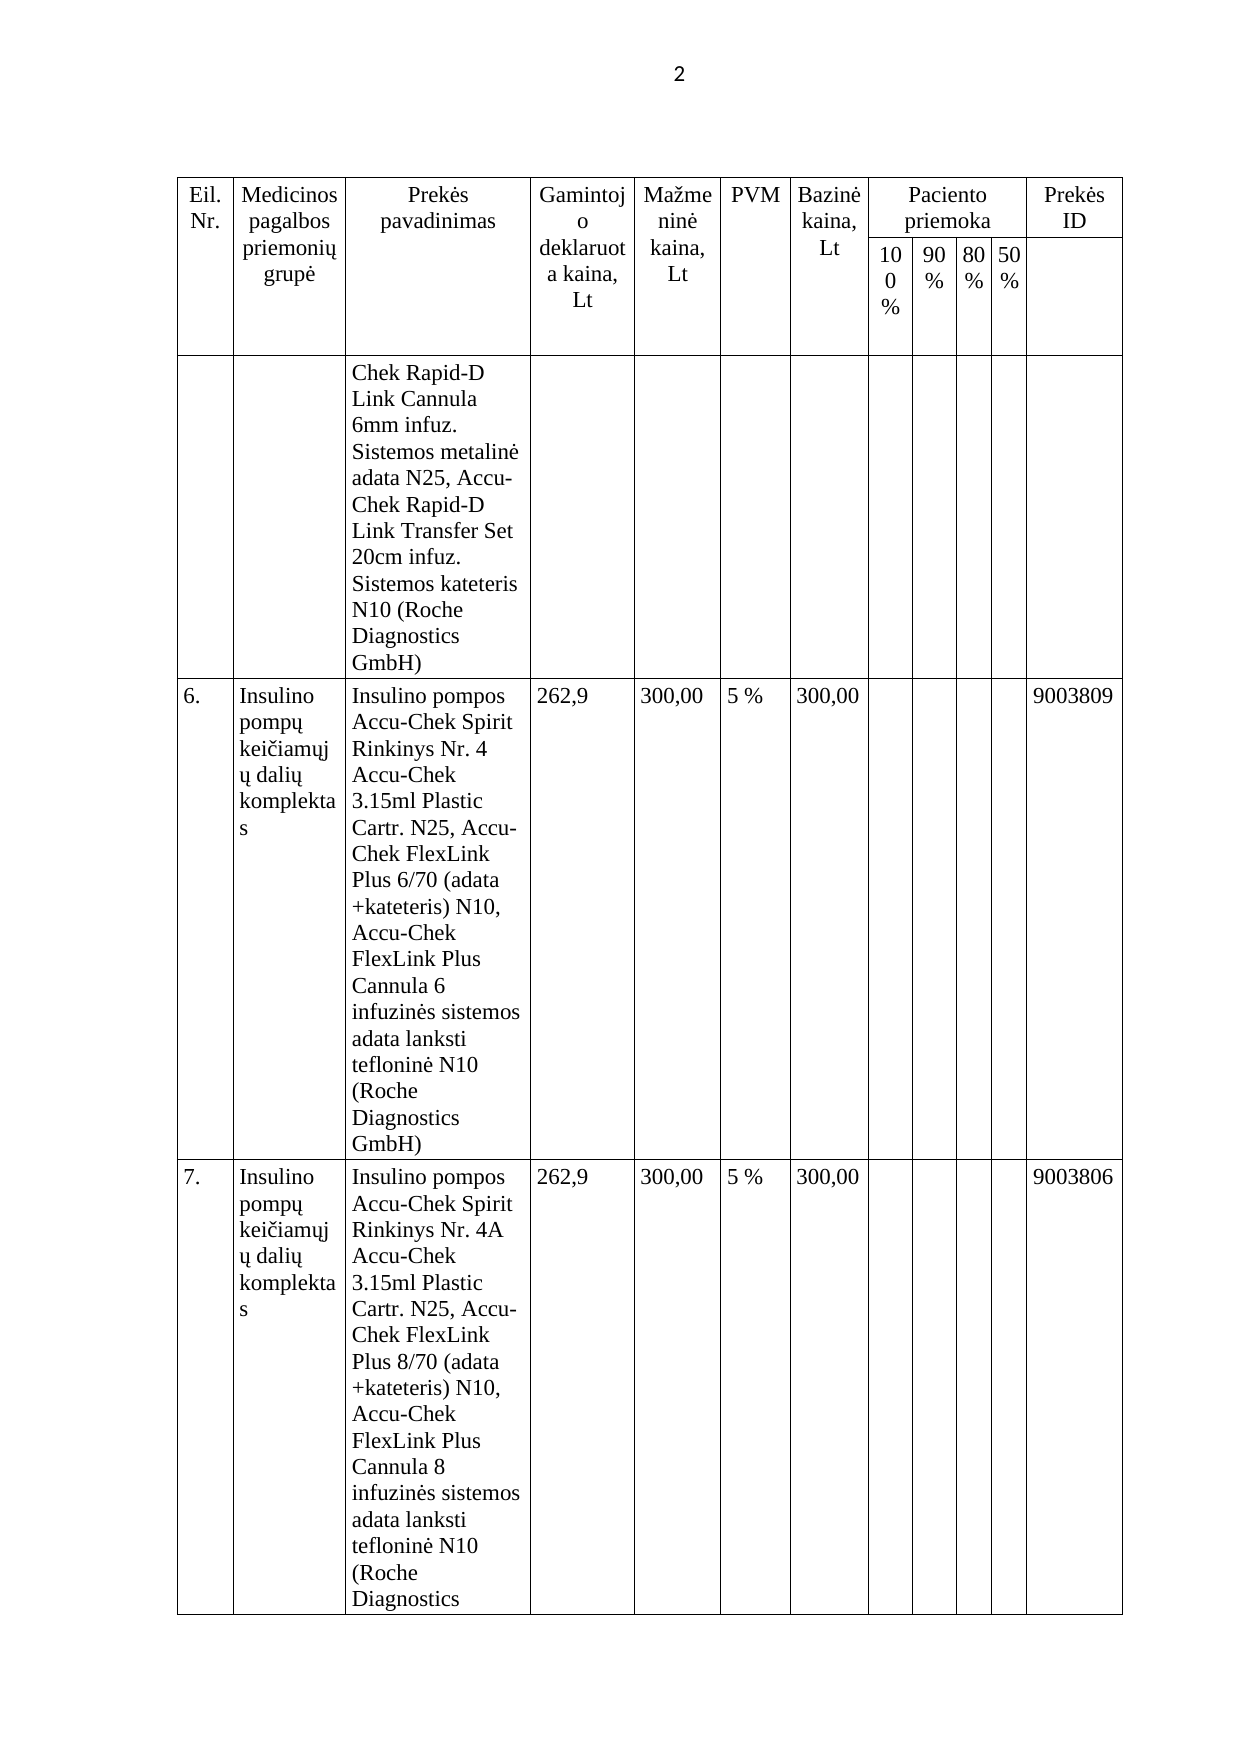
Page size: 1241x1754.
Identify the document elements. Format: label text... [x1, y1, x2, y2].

table_cell [869, 679, 912, 1159]
table_cell [531, 356, 634, 678]
table_cell [721, 356, 790, 678]
table_cell [1027, 356, 1122, 678]
table_cell 262,9 [531, 1160, 634, 1614]
table_cell [992, 356, 1026, 678]
table_header PVM [721, 178, 790, 355]
table_cell Insulino pompos Accu-Chek Spirit Rinkinys Nr. 4A Accu-Chek 3.15ml Plastic Cartr. N25, Accu-Chek FlexLink Plus 8/70 (adata +kateteris) N10, Accu-Chek FlexLink Plus Cannula 8 infuzinės sistemos adata lanksti tefloninė N10 (Roche Diagnostics [346, 1160, 530, 1614]
table_cell [992, 1160, 1026, 1614]
table_cell [178, 356, 233, 678]
table_cell [635, 356, 720, 678]
table_header Eil. Nr. [178, 178, 233, 355]
table_header Paciento priemoka [869, 178, 1026, 237]
table_header Bazinė kaina, Lt [791, 178, 868, 355]
table_cell Insulino pompos Accu-Chek Spirit Rinkinys Nr. 4 Accu-Chek 3.15ml Plastic Cartr. N25, Accu-Chek FlexLink Plus 6/70 (adata +kateteris) N10, Accu-Chek FlexLink Plus Cannula 6 infuzinės sistemos adata lanksti tefloninė N10 (Roche Diagnostics GmbH) [346, 679, 530, 1159]
table_cell 300,00 [635, 679, 720, 1159]
table_cell 300,00 [791, 1160, 868, 1614]
table_cell 100 % [869, 238, 912, 355]
table_cell [992, 679, 1026, 1159]
table_cell 262,9 [531, 679, 634, 1159]
table_cell Chek Rapid-D Link Cannula 6mm infuz. Sistemos metalinė adata N25, Accu-Chek Rapid-D Link Transfer Set 20cm infuz. Sistemos kateteris N10 (Roche Diagnostics GmbH) [346, 356, 530, 678]
table_header Prekės pavadinimas [346, 178, 530, 355]
table_cell [957, 1160, 991, 1614]
table_cell 5 % [721, 1160, 790, 1614]
table_cell [869, 356, 912, 678]
table_header Medicinos pagalbos priemonių grupė [234, 178, 345, 355]
table_cell [913, 1160, 956, 1614]
table_cell 80 % [957, 238, 991, 355]
table_cell [869, 1160, 912, 1614]
table_cell [957, 679, 991, 1159]
table_cell [1027, 238, 1122, 355]
table_cell 7. [178, 1160, 233, 1614]
table_cell 9003809 [1027, 679, 1122, 1159]
table_header Prekės ID [1027, 178, 1122, 237]
table_cell [234, 356, 345, 678]
table_cell Insulino pompų keičiamųjų dalių komplektas [234, 1160, 345, 1614]
table_cell 50 % [992, 238, 1026, 355]
table_cell 9003806 [1027, 1160, 1122, 1614]
table_cell 300,00 [791, 679, 868, 1159]
table_cell [791, 356, 868, 678]
table_cell Insulino pompų keičiamųjų dalių komplektas [234, 679, 345, 1159]
table_cell 90 % [913, 238, 956, 355]
table_cell [913, 679, 956, 1159]
table_cell 5 % [721, 679, 790, 1159]
table_header Gamintojo deklaruota kaina, Lt [531, 178, 634, 355]
table_cell [957, 356, 991, 678]
table_header Mažmeninė kaina, Lt [635, 178, 720, 355]
table_cell [913, 356, 956, 678]
table_cell 6. [178, 679, 233, 1159]
table_cell 300,00 [635, 1160, 720, 1614]
